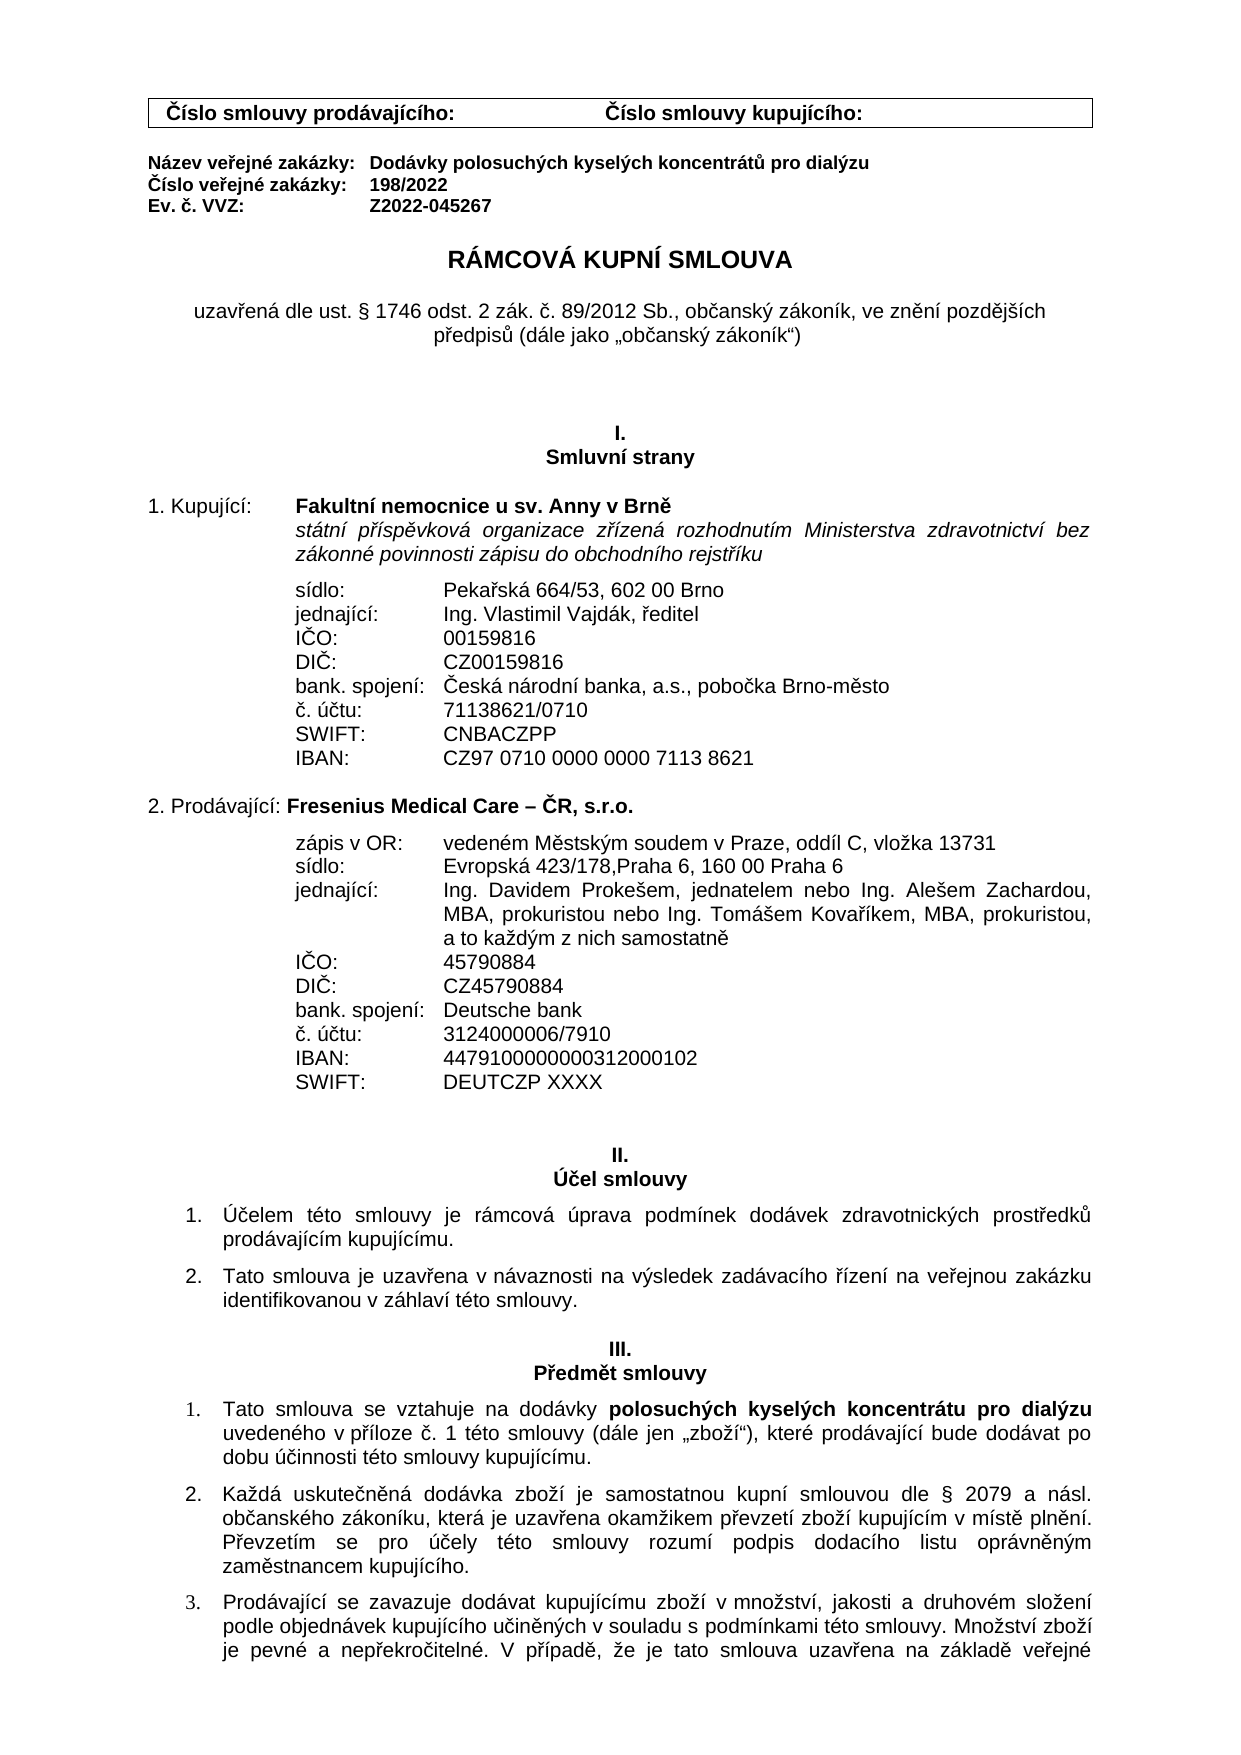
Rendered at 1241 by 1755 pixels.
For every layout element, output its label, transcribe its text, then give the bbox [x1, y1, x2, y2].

text IČO: 45790884 [221, 950, 1093, 974]
text IBAN: CZ97 0710 0000 0000 7113 8621 [221, 746, 1093, 770]
text č. účtu: 71138621/0710 [221, 698, 1093, 722]
list Tato smlouva je uzavřena v návaznosti na výsledek zadávacího řízení na veřejnou zakázku identifikovanou v záhlaví této smlouvy. [185, 1264, 1093, 1312]
text jednající: Ing. Vlastimil Vajdák, ředitel [221, 602, 1093, 626]
text uzavřená dle ust. § 1746 odst. 2 zák. č. 89/2012 Sb., občanský zákoník, ve znění pozdějších předpisů (dále jako „občanský zákoník“) [148, 299, 1093, 347]
text III. [148, 1337, 1093, 1361]
text bank. spojení: Deutsche bank [221, 998, 1093, 1022]
list Každá uskutečněná dodávka zboží je samostatnou kupní smlouvou dle § 2079 a násl. občanského zákoníku, která je uzavřena okamžikem převzetí zboží kupujícím v místě plnění. Převzetím se pro účely této smlouvy rozumí podpis dodacího listu oprávněným zaměstnancem kupujícího. [185, 1482, 1093, 1577]
subtitle Předmět smlouvy [148, 1361, 1093, 1384]
text Účel smlouvy [148, 1167, 1093, 1191]
text II. [148, 1143, 1093, 1167]
text sídlo: Evropská 423/178,Praha 6, 160 00 Praha 6 [221, 854, 1093, 878]
list Tato smlouva se vztahuje na dodávky polosuchých kyselých koncentrátu pro dialýzu uvedeného v příloze č. 1 této smlouvy (dále jen „zboží“), které prodávající bude dodávat po dobu účinnosti této smlouvy kupujícímu. [185, 1397, 1093, 1469]
text č. účtu: 3124000006/7910 [221, 1022, 1093, 1046]
text sídlo: Pekařská 664/53, 602 00 Brno [221, 578, 1093, 602]
text IBAN: 4479100000000312000102 [221, 1046, 1093, 1070]
text DIČ: CZ45790884 [221, 974, 1093, 998]
text státní příspěvková organizace zřízená rozhodnutím Ministerstva zdravotnictví bez zákonné povinnosti zápisu do obchodního rejstříku [295, 518, 1093, 566]
list Prodávající se zavazuje dodávat kupujícímu zboží v množství, jakosti a druhovém složení podle objednávek kupujícího učiněných v souladu s podmínkami této smlouvy. Množství zboží je pevné a nepřekročitelné. V případě, že je tato smlouva uzavřena na základě veřejné [185, 1590, 1093, 1662]
text jednající: Ing. Davidem Prokešem, jednatelem nebo Ing. Alešem Zachardou, MBA, prokuristou nebo Ing. Tomášem Kovaříkem, MBA, prokuristou, a to každým z nich samostatně [295, 878, 1093, 950]
text Ev. č. VVZ: Z2022-045267 [148, 195, 1093, 217]
text IČO: 00159816 [221, 626, 1093, 650]
text RÁMCOVÁ KUPNÍ SMLOUVA [148, 245, 1093, 274]
text I. [148, 421, 1093, 445]
text Číslo veřejné zakázky: 198/2022 [148, 173, 1093, 195]
text Smluvní strany [148, 445, 1093, 469]
text DIČ: CZ00159816 [221, 650, 1093, 674]
text 2. Prodávající: Fresenius Medical Care – ČR, s.r.o. [148, 794, 1093, 818]
text SWIFT: CNBACZPP [221, 722, 1093, 746]
list Účelem této smlouvy je rámcová úprava podmínek dodávek zdravotnických prostředků prodávajícím kupujícímu. [185, 1203, 1093, 1251]
text Název veřejné zakázky: Dodávky polosuchých kyselých koncentrátů pro dialýzu [148, 152, 1093, 173]
text 1. Kupující: Fakultní nemocnice u sv. Anny v Brně [148, 494, 1093, 518]
text zápis v OR: vedeném Městským soudem v Praze, oddíl C, vložka 13731 [222, 830, 1093, 854]
text SWIFT: DEUTCZP XXXX [221, 1070, 1093, 1094]
text bank. spojení: Česká národní banka, a.s., pobočka Brno-město [221, 674, 1093, 698]
